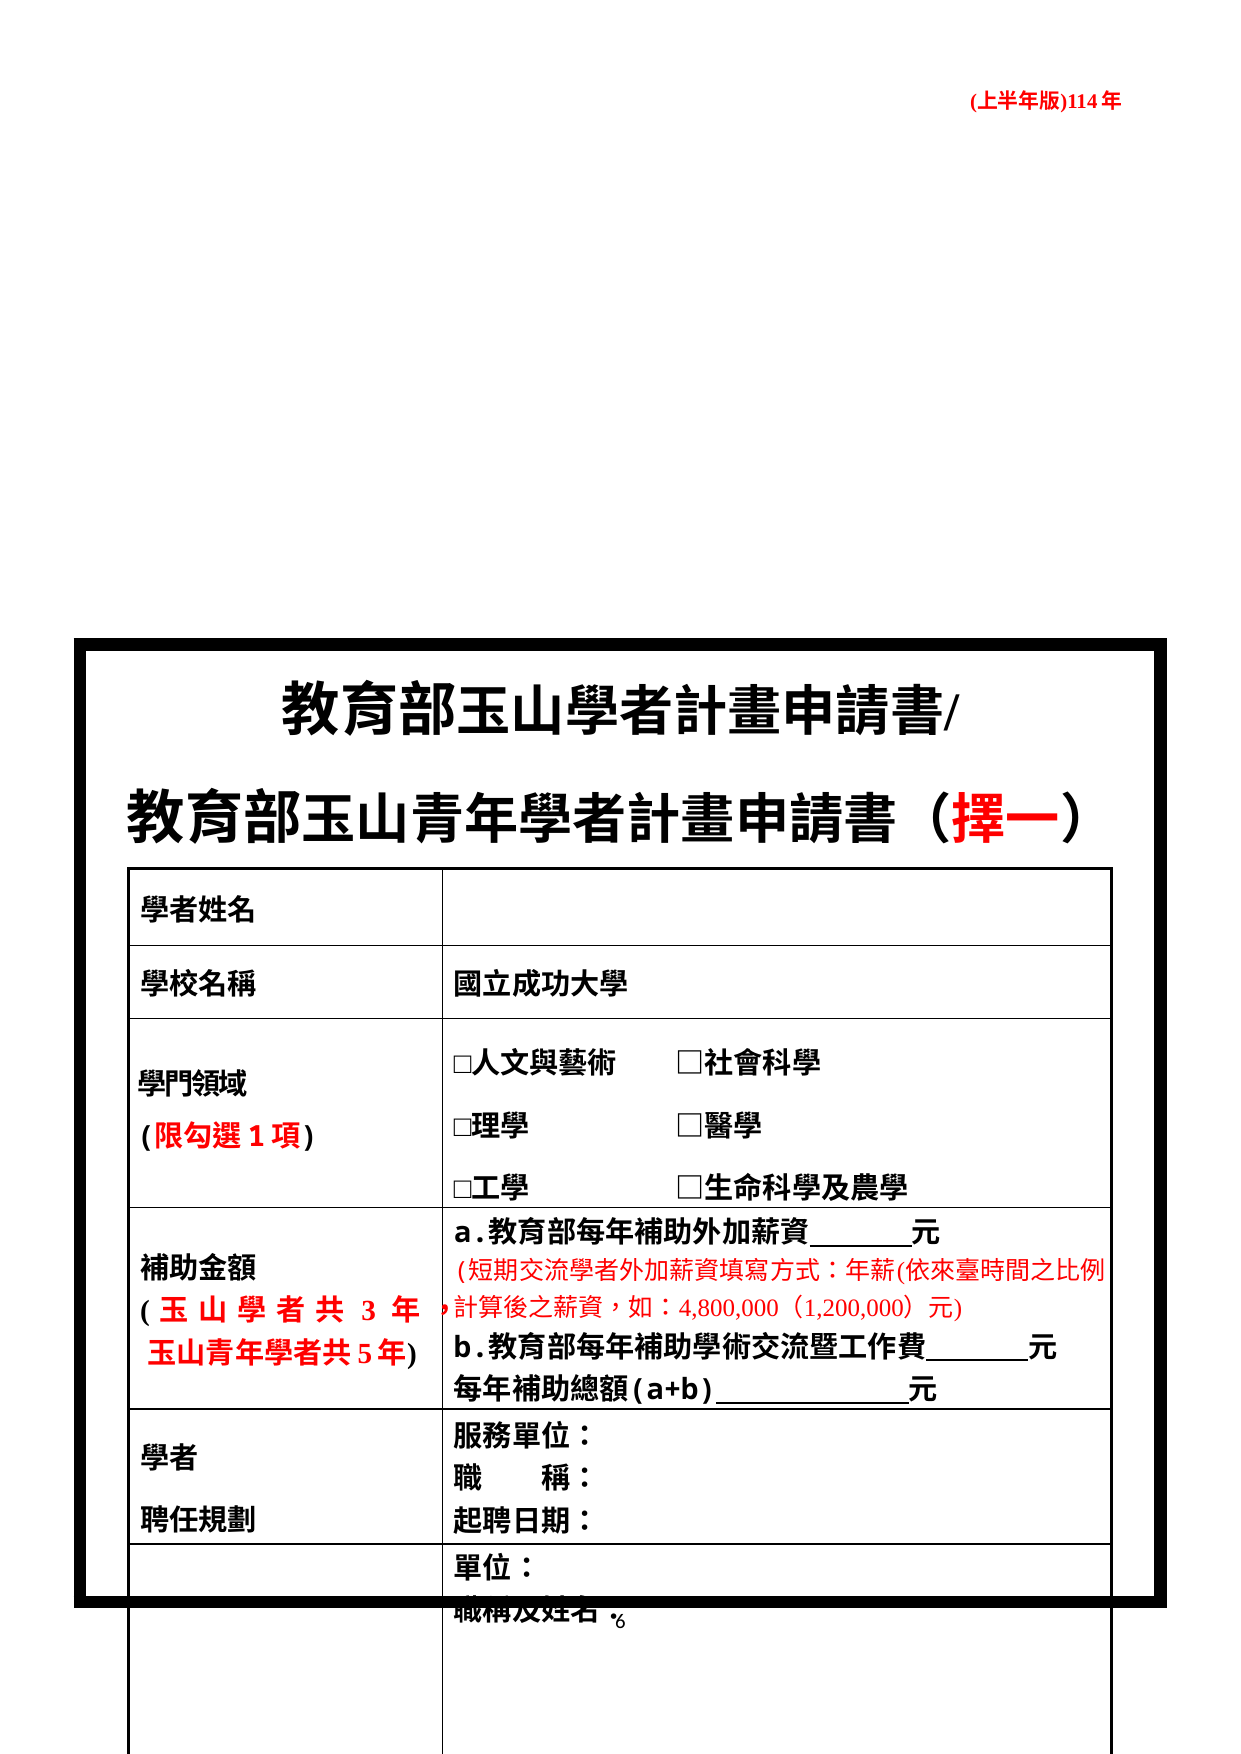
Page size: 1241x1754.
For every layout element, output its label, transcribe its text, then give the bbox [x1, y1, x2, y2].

table_header [443, 870, 1110, 944]
table_header 學者姓名 [130, 870, 442, 944]
table_cell 學校名稱 [130, 946, 442, 1018]
table_cell 學者 聘任規劃 [130, 1410, 442, 1543]
table_header 教育部玉山學者計畫申請書/ 教育部玉山青年學者計畫申請書（擇一） 中華民國 114年 月 [86, 651, 1154, 1596]
table_cell 計畫聯絡人 [130, 1545, 442, 1596]
table_cell 補助金額 (玉山學者共3年， 玉山青年學者共5年) [130, 1208, 442, 1408]
table_cell □人文與藝術 □社會科學 □理學 □醫學 □工學 □生命科學及農學 [443, 1019, 1110, 1207]
table_cell 學門領域 (限勾選1項) [130, 1019, 442, 1207]
table_cell 服務單位： 職 稱： 起聘日期： [443, 1410, 1110, 1543]
table_cell 單位： 職稱及姓名： 聯絡電話： 傳 真： 電子信箱： [443, 1545, 1110, 1596]
table_cell 國立成功大學 [443, 946, 1110, 1018]
table_cell a.教育部每年補助外加薪資 元 (短期交流學者外加薪資填寫方式：年薪(依來臺時間之比例計算後之薪資，如：4,800,000（1,200,000）元) b.教育部每年補助學術交流暨工作費 元 每年補助總額(a+b) 元 [443, 1208, 1110, 1408]
